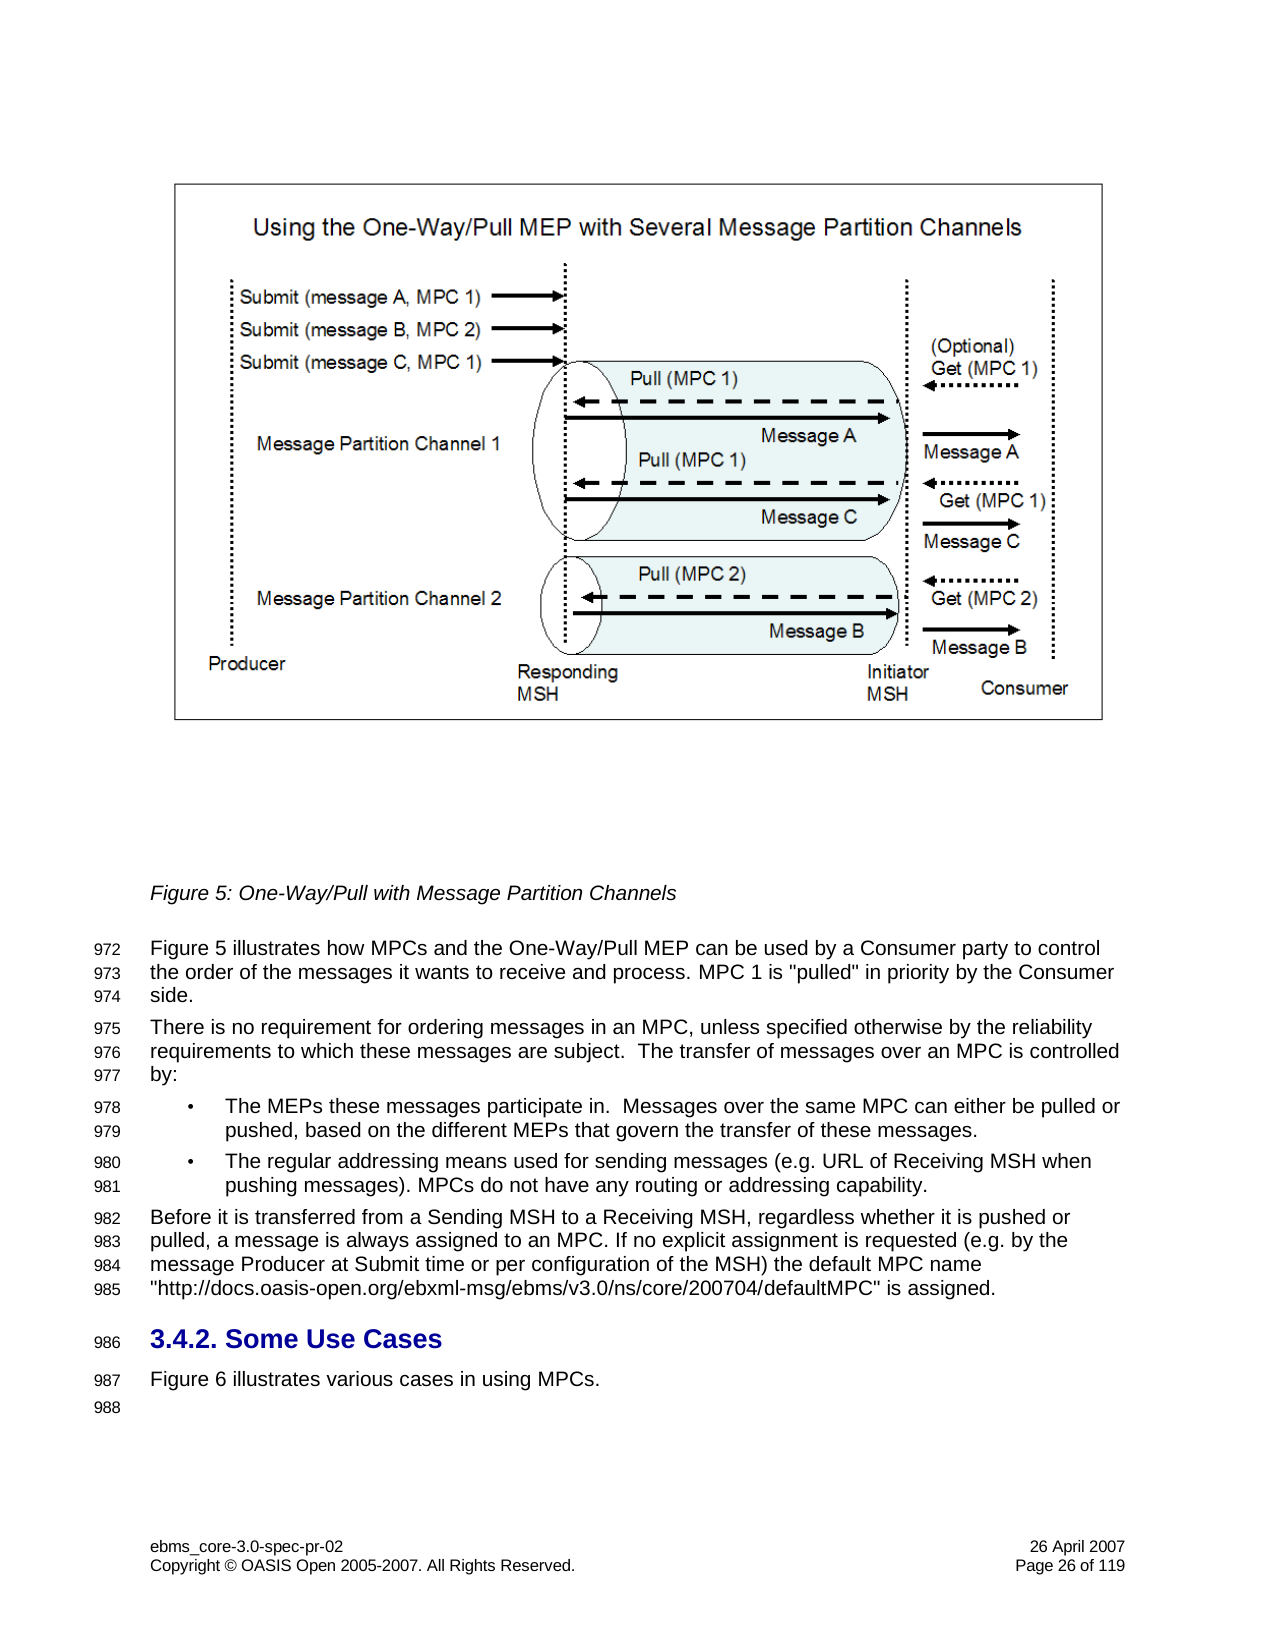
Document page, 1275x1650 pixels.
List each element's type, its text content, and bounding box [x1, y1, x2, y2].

text Figure 6 illustrates various cases in using MPCs. [150, 1367, 1125, 1391]
picture [150, 150, 1125, 882]
text Before it is transferred from a Sending MSH to a Receiving MSH, regardless whether it is pushed or pulled, a message is always assigned to an MPC. If no explicit assignment is requested (e.g. by the message Producer at Submit time or per configuration of the MSH) the default MPC name "http://docs.oasis-open.org/ebxml-msg/ebms/v3.0/ns/core/200704/defaultMPC" is assigned. [150, 1205, 1125, 1299]
subtitle Some Use Cases [150, 1324, 1125, 1354]
subtitle Figure 5: One-Way/Pull with Message Partition Channels [150, 882, 1125, 905]
list The regular addressing means used for sending messages (e.g. URL of Receiving MSH when pushing messages). MPCs do not have any routing or addressing capability. [187, 1150, 1125, 1197]
list The MEPs these messages participate in. Messages over the same MPC can either be pulled or pushed, based on the different MEPs that govern the transfer of these messages. [187, 1094, 1125, 1142]
text There is no requirement for ordering messages in an MPC, unless specified otherwise by the reliability requirements to which these messages are subject. The transfer of messages over an MPC is controlled by: [150, 1016, 1125, 1086]
text Figure 5 illustrates how MPCs and the One-Way/Pull MEP can be used by a Consumer party to control the order of the messages it wants to receive and process. MPC 1 is "pulled" in priority by the Consumer side. [150, 937, 1125, 1007]
